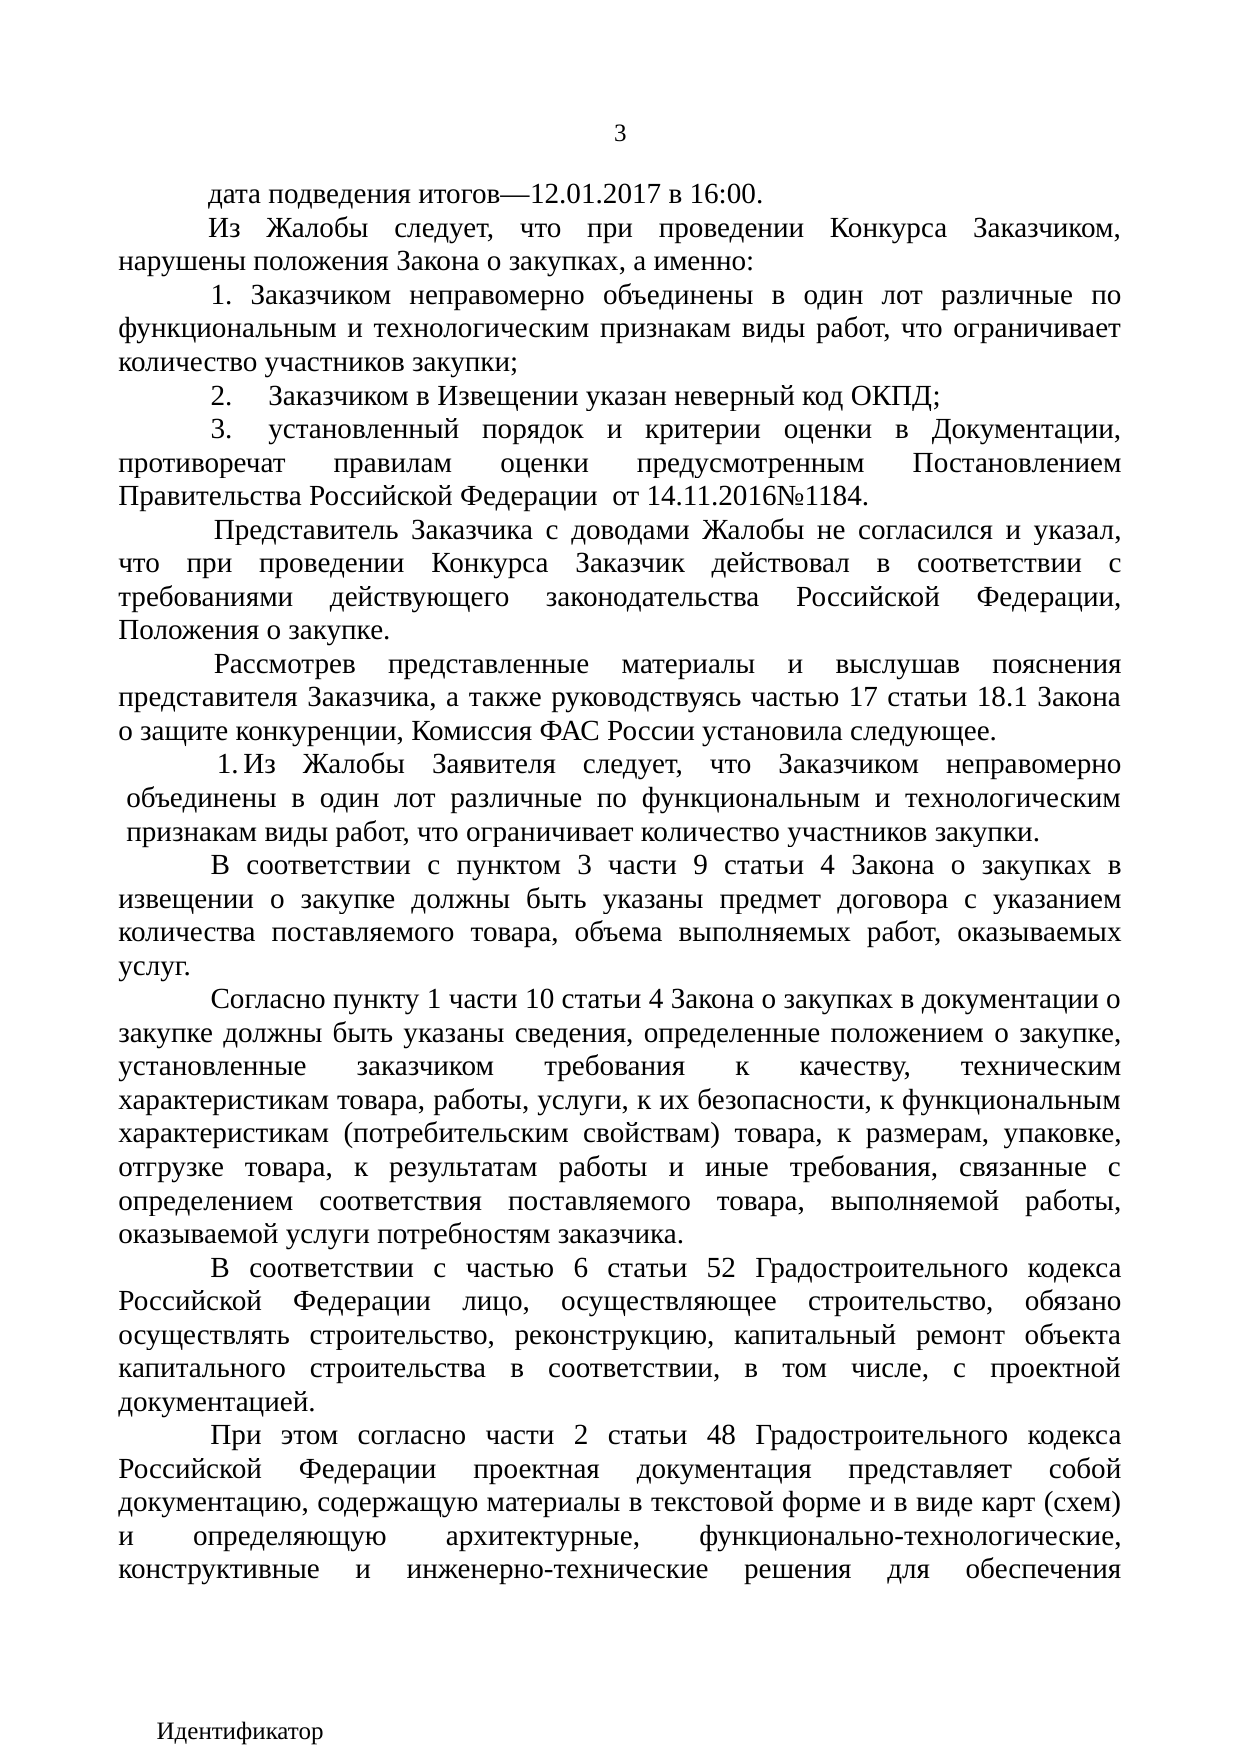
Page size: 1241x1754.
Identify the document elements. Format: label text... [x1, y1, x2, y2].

text В соответствии с частью 6 статьи 52 Градостроительного кодекса Российской Федерации лицо, осуществляющее строительство, обязано осуществлять строительство, реконструкцию, капитальный ремонт объекта капитального строительства в соответствии, в том числе, с проектной документацией. [118, 1250, 1122, 1417]
text Согласно пункту 1 части 10 статьи 4 Закона о закупках в документации о закупке должны быть указаны сведения, определенные положением о закупке, установленные заказчиком требования к качеству, техническим характеристикам товара, работы, услуги, к их безопасности, к функциональным характеристикам (потребительским свойствам) товара, к размерам, упаковке, отгрузке товара, к результатам работы и иные требования, связанные с определением соответствия поставляемого товара, выполняемой работы, оказываемой услуги потребностям заказчика. [118, 981, 1122, 1250]
list Из Жалобы Заявителя следует, что Заказчиком неправомерно объединены в один лот различные по функциональным и технологическим признакам виды работ, что ограничивает количество участников закупки. [126, 747, 1122, 847]
list установленный порядок и критерии оценки в Документации, противоречат правилам оценки предусмотренным Постановлением Правительства Российской Федерации от 14.11.2016№1184. [118, 411, 1122, 512]
text В соответствии с пунктом 3 части 9 статьи 4 Закона о закупках в извещении о закупке должны быть указаны предмет договора с указанием количества поставляемого товара, объема выполняемых работ, оказываемых услуг. [118, 847, 1122, 981]
text 1. Заказчиком неправомерно объединены в один лот различные по функциональным и технологическим признакам виды работ, что ограничивает количество участников закупки; [118, 277, 1122, 378]
text дата подведения итогов—12.01.2017 в 16:00. [118, 176, 1122, 210]
list Заказчиком в Извещении указан неверный код ОКПД; [118, 378, 1122, 411]
text Из Жалобы следует, что при проведении Конкурса Заказчиком, нарушены положения Закона о закупках, а именно: [118, 210, 1122, 277]
text Представитель Заказчика с доводами Жалобы не согласился и указал, что при проведении Конкурса Заказчик действовал в соответствии с требованиями действующего законодательства Российской Федерации, Положения о закупке. [118, 512, 1122, 646]
text При этом согласно части 2 статьи 48 Градостроительного кодекса Российской Федерации проектная документация представляет собой документацию, содержащую материалы в текстовой форме и в виде карт (схем) и определяющую архитектурные, функционально-технологические, конструктивные и инженерно-технические решения для обеспечения [118, 1417, 1122, 1585]
text Рассмотрев представленные материалы и выслушав пояснения представителя Заказчика, а также руководствуясь частью 17 статьи 18.1 Закона о защите конкуренции, Комиссия ФАС России установила следующее. [118, 646, 1122, 747]
